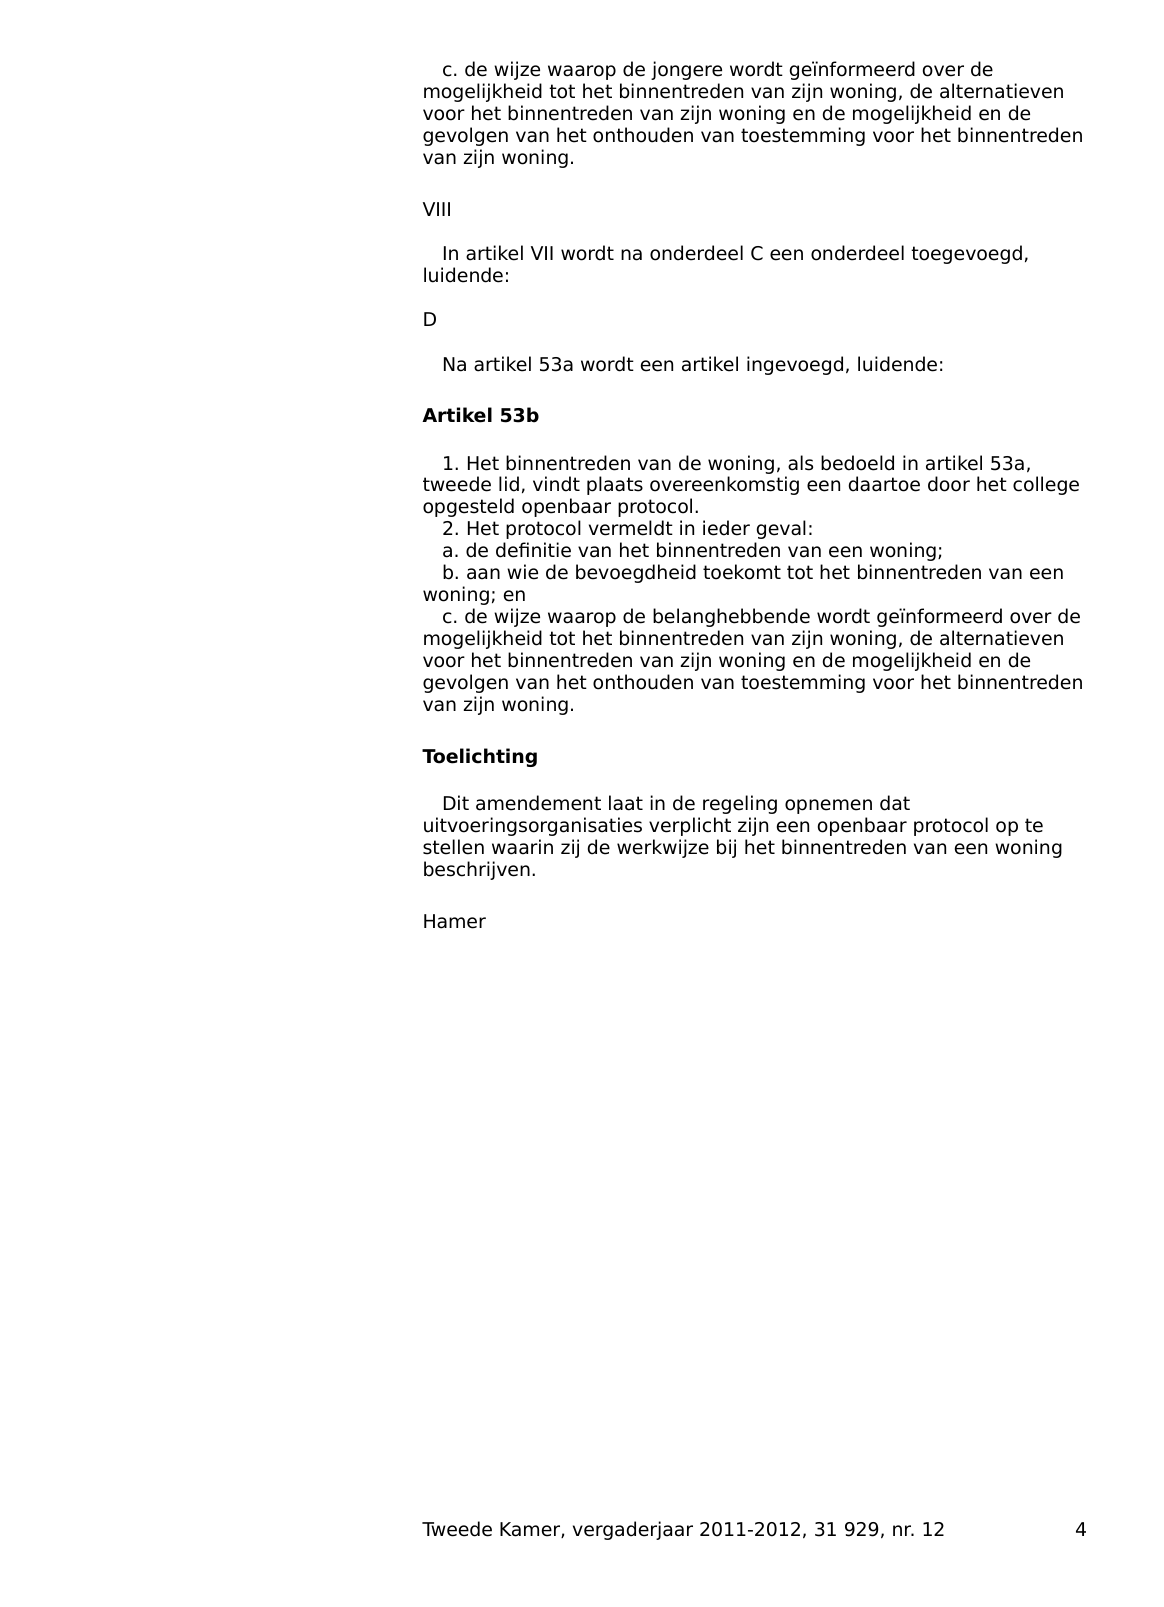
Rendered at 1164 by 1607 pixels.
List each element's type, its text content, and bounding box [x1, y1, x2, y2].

text c. de wijze waarop de jongere wordt geïnformeerd over de mogelijkheid tot het binnentreden van zijn woning, de alternatieven voor het binnentreden van zijn woning en de mogelijkheid en de gevolgen van het onthouden van toestemming voor het binnentreden van zijn woning. [422, 59, 1087, 169]
text b. aan wie de bevoegdheid toekomt tot het binnentreden van een woning; en [422, 562, 1087, 606]
subtitle Toelichting [422, 746, 1087, 768]
text In artikel VII wordt na onderdeel C een onderdeel toegevoegd, luidende: [422, 243, 1087, 287]
text a. de definitie van het binnentreden van een woning; [422, 540, 1087, 562]
text 2. Het protocol vermeldt in ieder geval: [422, 518, 1087, 540]
text Dit amendement laat in de regeling opnemen dat uitvoeringsorganisaties verplicht zijn een openbaar protocol op te stellen waarin zij de werkwijze bij het binnentreden van een woning beschrijven. [422, 793, 1087, 881]
text D [422, 309, 1087, 331]
text 1. Het binnentreden van de woning, als bedoeld in artikel 53a, tweede lid, vindt plaats overeenkomstig een daartoe door het college opgesteld openbaar protocol. [422, 452, 1087, 518]
subtitle Artikel 53b [422, 405, 1087, 427]
subtitle VIII [422, 199, 1087, 221]
text c. de wijze waarop de belanghebbende wordt geïnformeerd over de mogelijkheid tot het binnentreden van zijn woning, de alternatieven voor het binnentreden van zijn woning en de mogelijkheid en de gevolgen van het onthouden van toestemming voor het binnentreden van zijn woning. [422, 606, 1087, 716]
text Na artikel 53a wordt een artikel ingevoegd, luidende: [422, 353, 1087, 375]
text Hamer [422, 911, 1087, 933]
